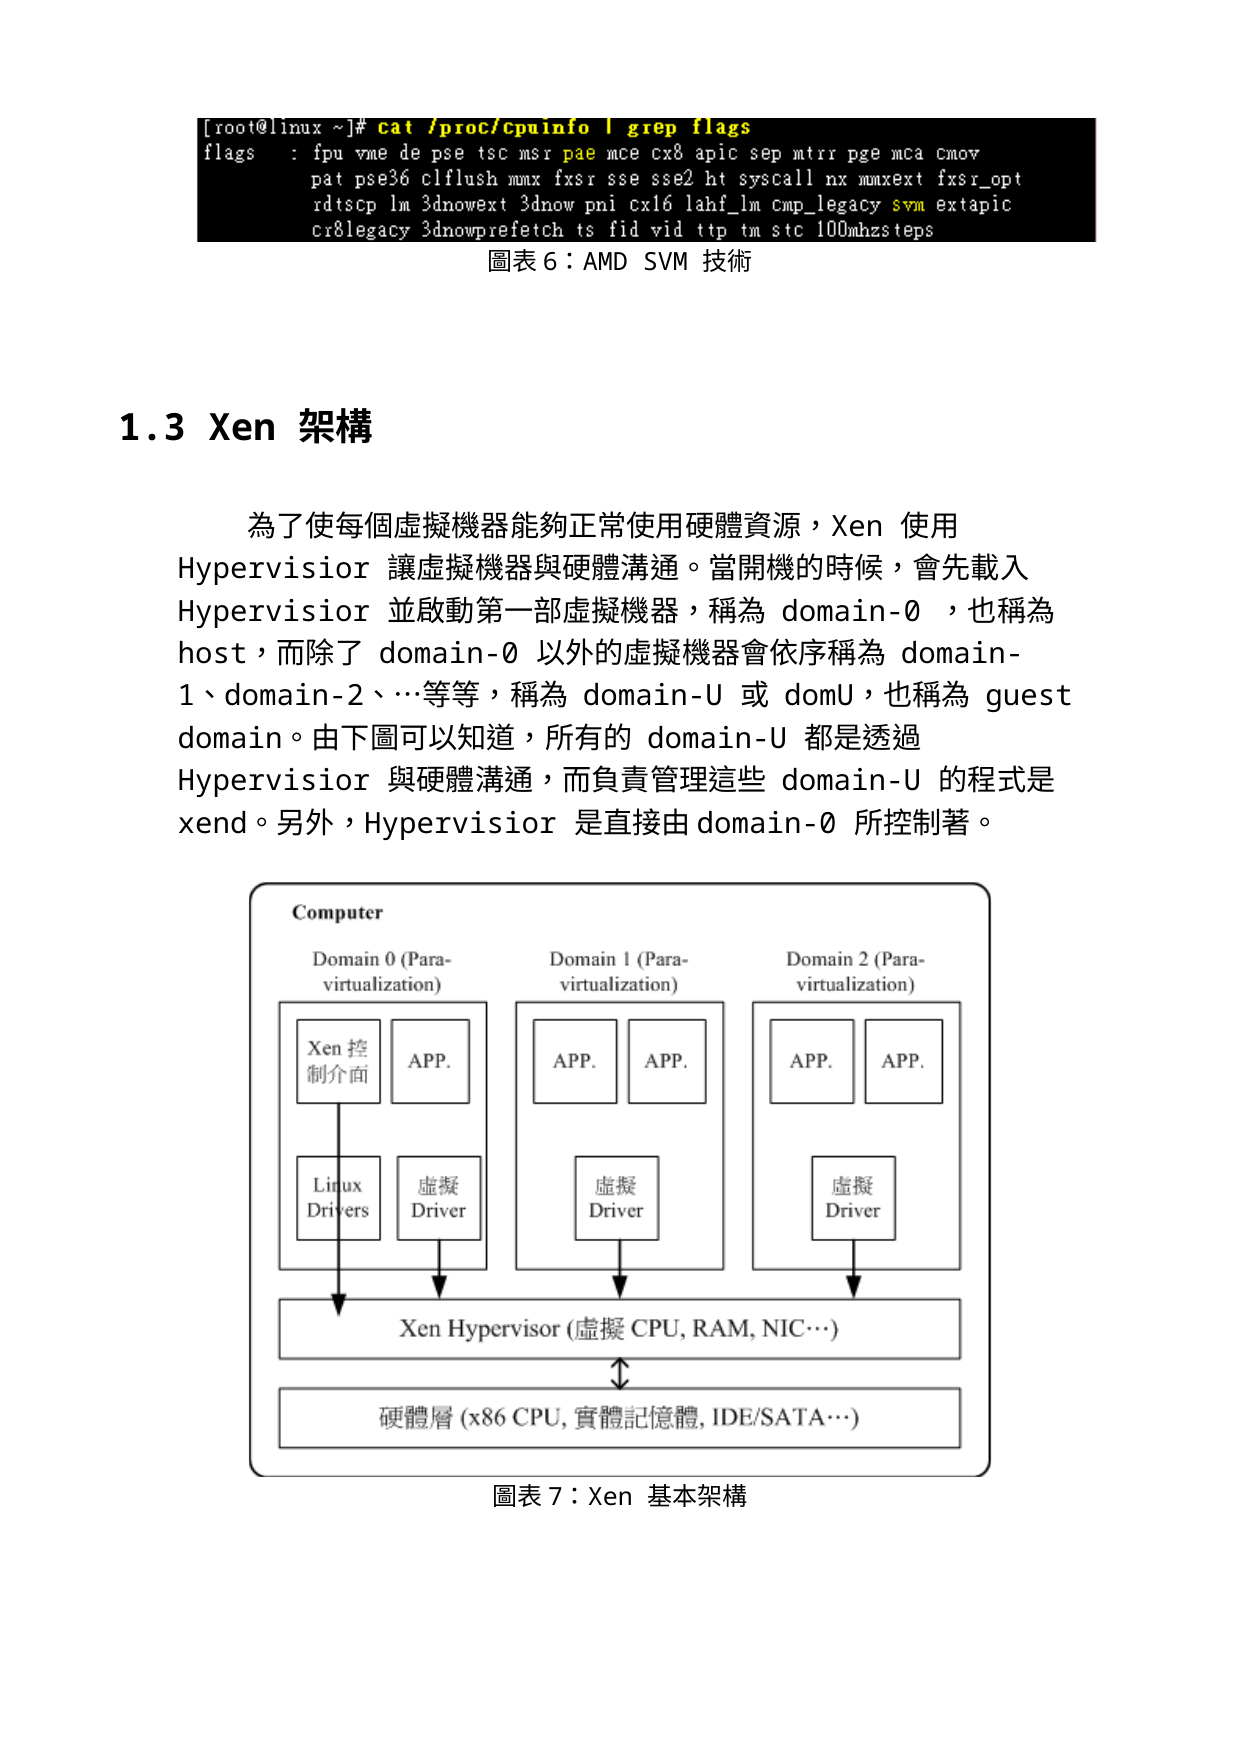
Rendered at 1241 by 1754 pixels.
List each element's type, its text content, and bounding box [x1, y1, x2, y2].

list 圖表7：Xen 基本架構 [118, 881, 1122, 1513]
text 1.3 Xen 架構 [118, 397, 1122, 451]
text 為了使每個虛擬機器能夠正常使用硬體資源，Xen 使用 Hypervisior 讓虛擬機器與硬體溝通。當開機的時候，會先載入 Hypervisior 並啟動第一部虛擬機器，稱為 domain-0 ，也稱為 host，而除了 domain-0 以外的虛擬機器會依序稱為 domain-1、domain-2、…等等，稱為 domain-U 或 domU，也稱為 guest domain。由下圖可以知道，所有的 domain-U 都是透過 Hypervisior 與硬體溝通，而負責管理這些 domain-U 的程式是 xend。另外，Hypervisior 是直接由domain-0 所控制著。 [177, 502, 1122, 842]
list 圖表6：AMD SVM 技術 [118, 118, 1122, 278]
